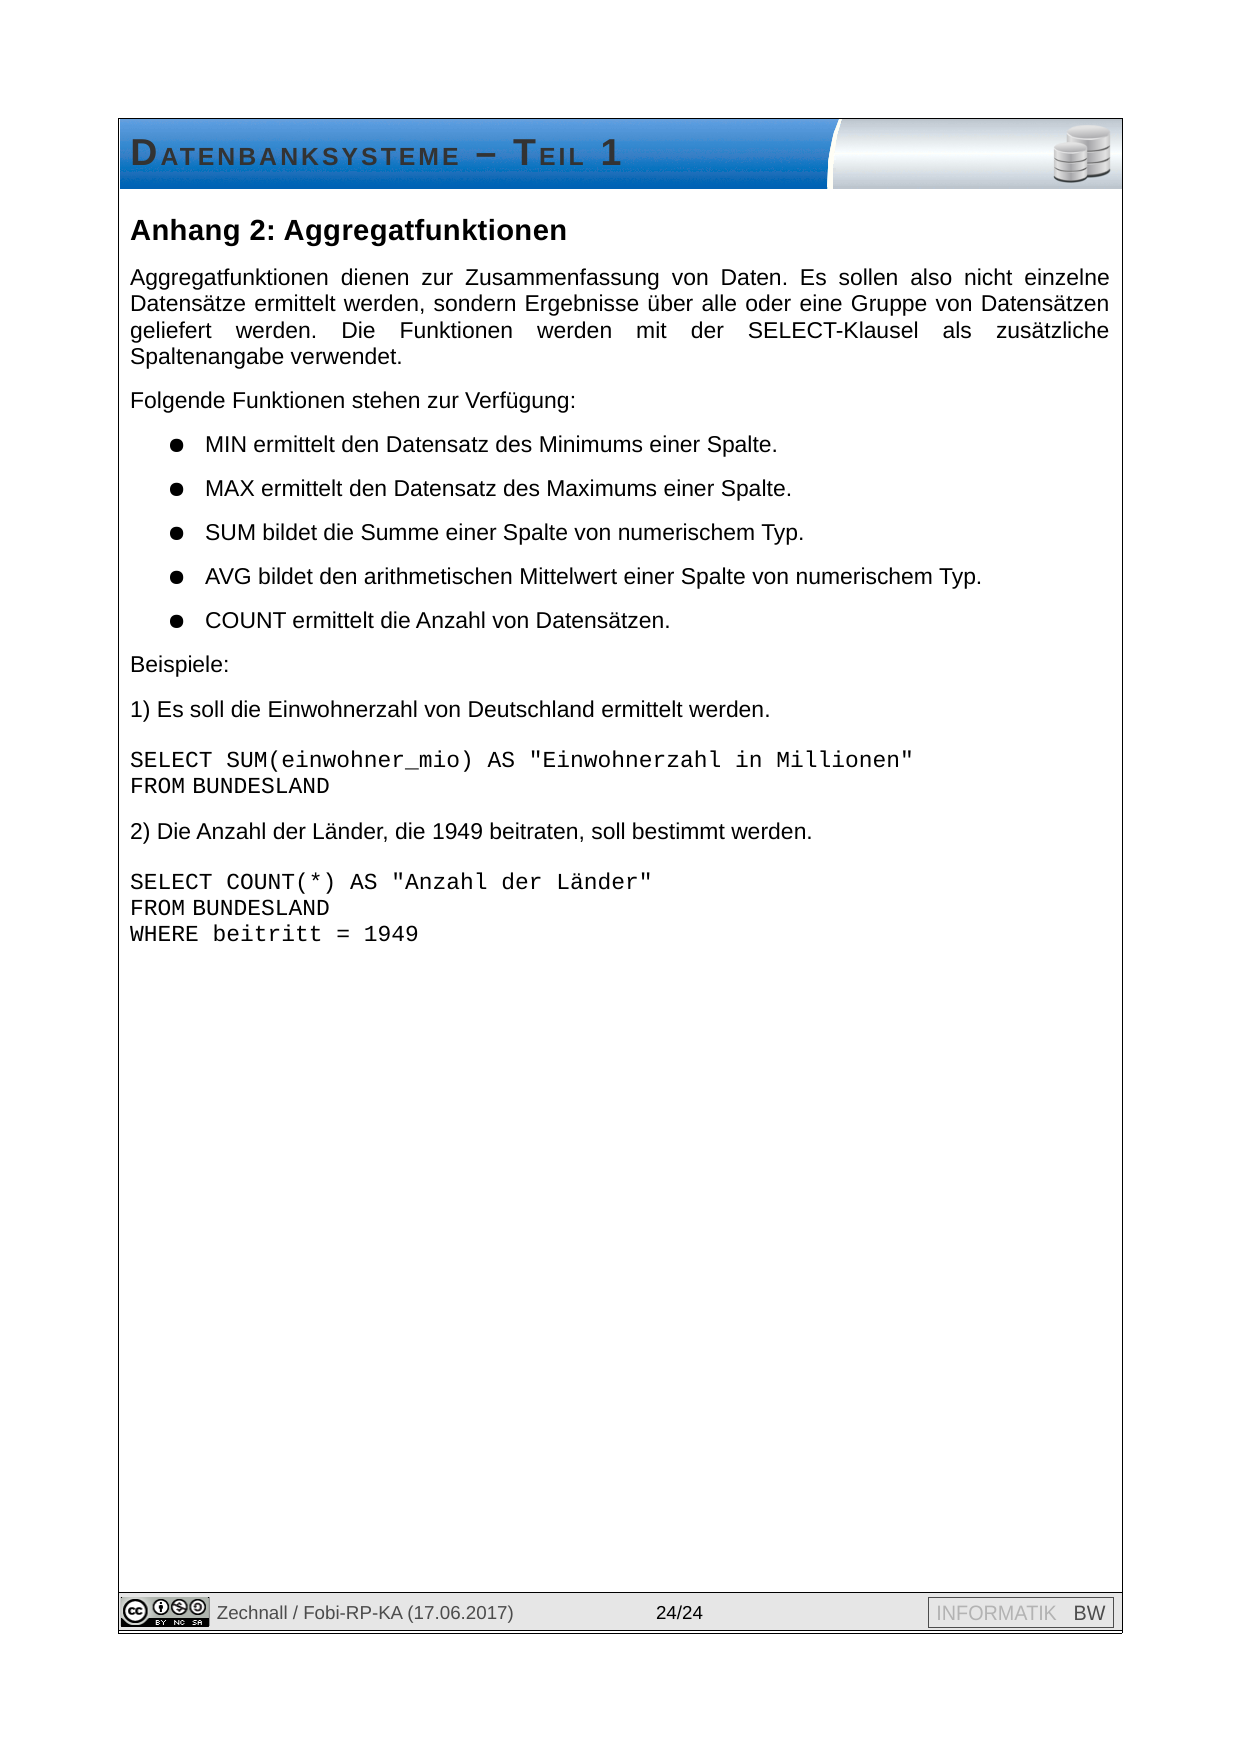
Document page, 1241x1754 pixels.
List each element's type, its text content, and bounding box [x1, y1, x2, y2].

list AVG bildet den arithmetischen Mittelwert einer Spalte von numerischem Typ. [167, 563, 1110, 590]
list SUM bildet die Summe einer Spalte von numerischem Typ. [167, 519, 1110, 546]
text 2) Die Anzahl der Länder, die 1949 beitraten, soll bestimmt werden. SELECT COUNT(*) AS "Anzahl der Länder" FROM BUNDESLAND WHERE beitritt = 1949 [130, 818, 1110, 948]
text Anhang 2: Aggregatfunktionen [130, 213, 1110, 246]
text 1) Es soll die Einwohnerzahl von Deutschland ermittelt werden. SELECT SUM(einwohner_mio) AS "Einwohnerzahl in Millionen" FROM BUNDESLAND [130, 696, 1110, 800]
list MAX ermittelt den Datensatz des Maximums einer Spalte. [167, 475, 1110, 502]
text Folgende Funktionen stehen zur Verfügung: [130, 387, 1110, 413]
picture [119, 119, 1122, 189]
text Beispiele: [130, 651, 1110, 678]
text Aggregatfunktionen dienen zur Zusammenfassung von Daten. Es sollen also nicht einzelne Datensätze ermittelt werden, sondern Ergebnisse über alle oder eine Gruppe von Datensätzen geliefert werden. Die Funktionen werden mit der SELECT-Klausel als zusätzliche Spaltenangabe verwendet. [130, 264, 1110, 369]
picture [120, 1597, 210, 1627]
list COUNT ermittelt die Anzahl von Datensätzen. [167, 607, 1110, 634]
list MIN ermittelt den Datensatz des Minimums einer Spalte. [167, 431, 1110, 457]
